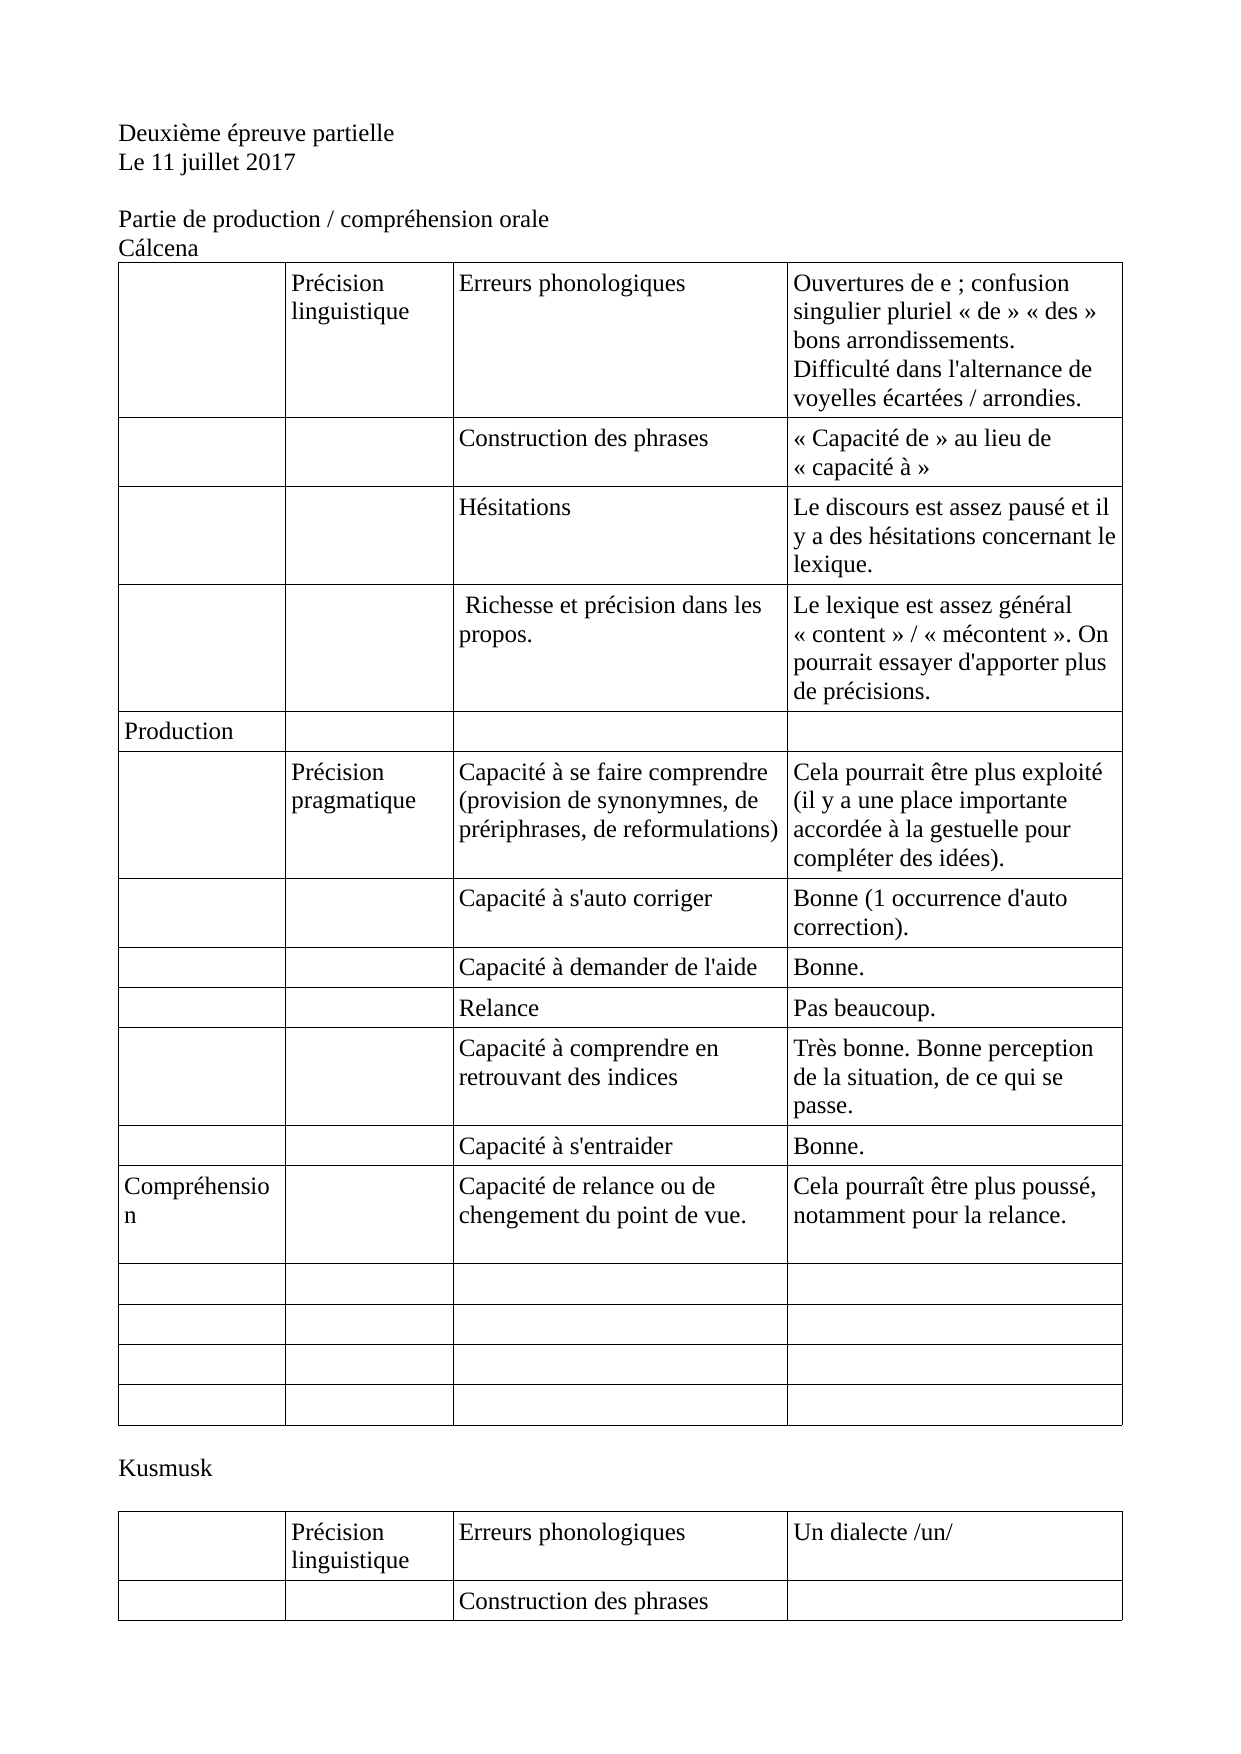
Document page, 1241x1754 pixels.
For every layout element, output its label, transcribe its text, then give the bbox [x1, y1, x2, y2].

table_cell Pas beaucoup. [788, 988, 1122, 1027]
table_cell Richesse et précision dans les propos. [454, 585, 787, 711]
table_cell Bonne. [788, 948, 1122, 987]
table_cell Capacité à s'auto corriger [454, 879, 787, 947]
table_cell [119, 879, 285, 947]
table_cell [119, 418, 285, 486]
table_cell [454, 1305, 787, 1344]
table_cell Très bonne. Bonne perception de la situation, de ce qui se passe. [788, 1028, 1122, 1125]
table_cell [119, 752, 285, 877]
table_cell Le discours est assez pausé et il y a des hésitations concernant le lexique. [788, 487, 1122, 584]
table_cell Construction des phrases [454, 1581, 787, 1620]
table_cell [119, 1581, 285, 1620]
table_cell Précision pragmatique [286, 752, 453, 877]
table_cell Construction des phrases [454, 418, 787, 486]
table_cell [788, 1385, 1122, 1424]
table_header Un dialecte /un/ [788, 1512, 1122, 1580]
table_cell [788, 1264, 1122, 1303]
table_cell [286, 712, 453, 751]
table_cell Capacité à s'entraider [454, 1126, 787, 1165]
table_cell [119, 585, 285, 711]
table_cell Cela pourrait être plus exploité (il y a une place importante accordée à la gestuelle pour compléter des idées). [788, 752, 1122, 877]
table_cell Capacité de relance ou de chengement du point de vue. [454, 1166, 787, 1263]
text Cálcena [118, 233, 1122, 262]
table_header [454, 1345, 787, 1384]
table_cell Cela pourraît être plus poussé, notamment pour la relance. [788, 1166, 1122, 1263]
table_cell Compréhension [119, 1166, 285, 1263]
table_cell Bonne (1 occurrence d'auto correction). [788, 879, 1122, 947]
table_cell [454, 712, 787, 751]
table_cell Production [119, 712, 285, 751]
table_cell [286, 1581, 453, 1620]
table_header Erreurs phonologiques [454, 263, 787, 417]
table_cell [119, 1264, 285, 1303]
table_cell [286, 1264, 453, 1303]
table_cell [286, 418, 453, 486]
table_cell [119, 1028, 285, 1125]
table_cell [119, 1305, 285, 1344]
table_cell [119, 988, 285, 1027]
table_cell Le lexique est assez général « content » / « mécontent ». On pourrait essayer d'apporter plus de précisions. [788, 585, 1122, 711]
table_cell [286, 585, 453, 711]
text Partie de production / compréhension orale [118, 204, 1122, 233]
table_header Précision linguistique [286, 263, 453, 417]
table_cell [286, 487, 453, 584]
table_cell [286, 1028, 453, 1125]
table_cell [119, 487, 285, 584]
text Le 11 juillet 2017 [118, 147, 1122, 176]
text Kusmusk [118, 1453, 1122, 1482]
table_cell « Capacité de » au lieu de « capacité à » [788, 418, 1122, 486]
table_cell [286, 1126, 453, 1165]
table_header [286, 1345, 453, 1384]
table_cell Capacité à se faire comprendre (provision de synonymnes, de prériphrases, de reformulations) [454, 752, 787, 877]
table_cell [119, 948, 285, 987]
table_header Ouvertures de e ; confusion singulier pluriel « de » « des » bons arrondissements. Difficulté dans l'alternance de voyelles écartées / arrondies. [788, 263, 1122, 417]
table_header [788, 1345, 1122, 1384]
table_cell [286, 879, 453, 947]
table_cell [788, 712, 1122, 751]
table_cell [286, 988, 453, 1027]
text Deuxième épreuve partielle [118, 118, 1122, 147]
table_cell [788, 1305, 1122, 1344]
table_header Erreurs phonologiques [454, 1512, 787, 1580]
table_header Précision linguistique [286, 1512, 453, 1580]
table_header [119, 1345, 285, 1384]
table_cell [286, 948, 453, 987]
table_header [119, 1512, 285, 1580]
table_cell Relance [454, 988, 787, 1027]
table_cell [286, 1166, 453, 1263]
table_cell Capacité à demander de l'aide [454, 948, 787, 987]
table_cell [286, 1305, 453, 1344]
table_cell [286, 1385, 453, 1424]
table_cell [454, 1264, 787, 1303]
table_cell [454, 1385, 787, 1424]
table_cell Capacité à comprendre en retrouvant des indices [454, 1028, 787, 1125]
table_header [119, 263, 285, 417]
table_cell Hésitations [454, 487, 787, 584]
table_cell [119, 1385, 285, 1424]
table_cell [119, 1126, 285, 1165]
table_cell Bonne. [788, 1126, 1122, 1165]
table_cell [788, 1581, 1122, 1620]
